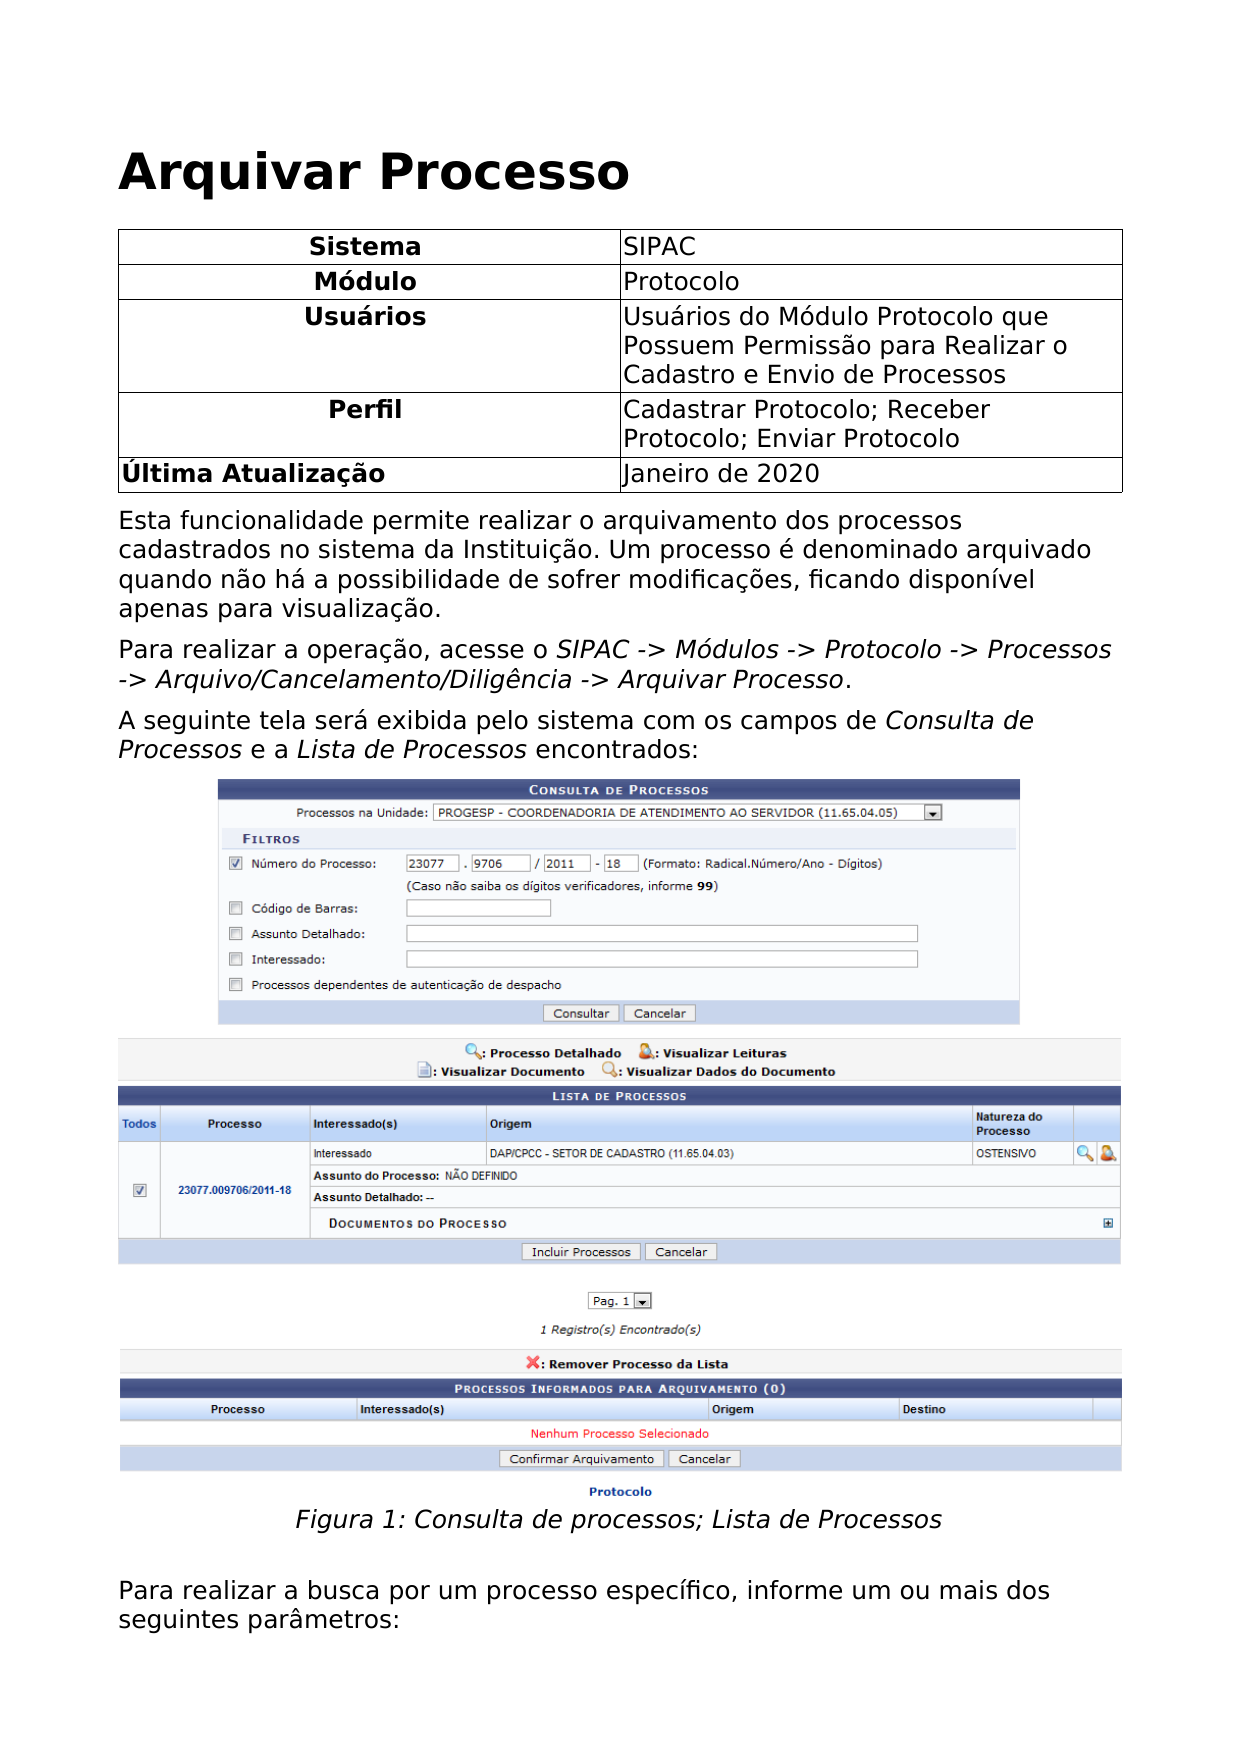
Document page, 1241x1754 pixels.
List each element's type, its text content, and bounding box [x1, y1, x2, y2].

table_cell Cadastrar Protocolo; Receber Protocolo; Enviar Protocolo [621, 393, 1122, 457]
table_cell Usuários [119, 300, 620, 392]
text Para realizar a busca por um processo específico, informe um ou mais dos seguintes parâmetros: [118, 1576, 1122, 1634]
picture [118, 777, 1123, 1506]
table_cell Janeiro de 2020 [621, 458, 1122, 492]
table_header Sistema [119, 230, 620, 264]
table_header SIPAC [621, 230, 1122, 264]
table_cell Última Atualização [119, 458, 620, 492]
table_cell Protocolo [621, 265, 1122, 299]
text Para realizar a operação, acesse o SIPAC -> Módulos -> Protocolo -> Processos -> Arquivo/Cancelamento/Diligência -> Arquivar Processo. [118, 636, 1122, 694]
subtitle Arquivar Processo [118, 143, 1122, 201]
table_cell Usuários do Módulo Protocolo que Possuem Permissão para Realizar o Cadastro e Envio de Processos [621, 300, 1122, 392]
table_cell Módulo [119, 265, 620, 299]
text A seguinte tela será exibida pelo sistema com os campos de Consulta de Processos e a Lista de Processos encontrados: [118, 707, 1122, 765]
text Figura 1: Consulta de processos; Lista de Processos [118, 1506, 1122, 1534]
text Esta funcionalidade permite realizar o arquivamento dos processos cadastrados no sistema da Instituição. Um processo é denominado arquivado quando não há a possibilidade de sofrer modificações, ficando disponível apenas para visualização. [118, 507, 1122, 623]
table_cell Perfil [119, 393, 620, 457]
